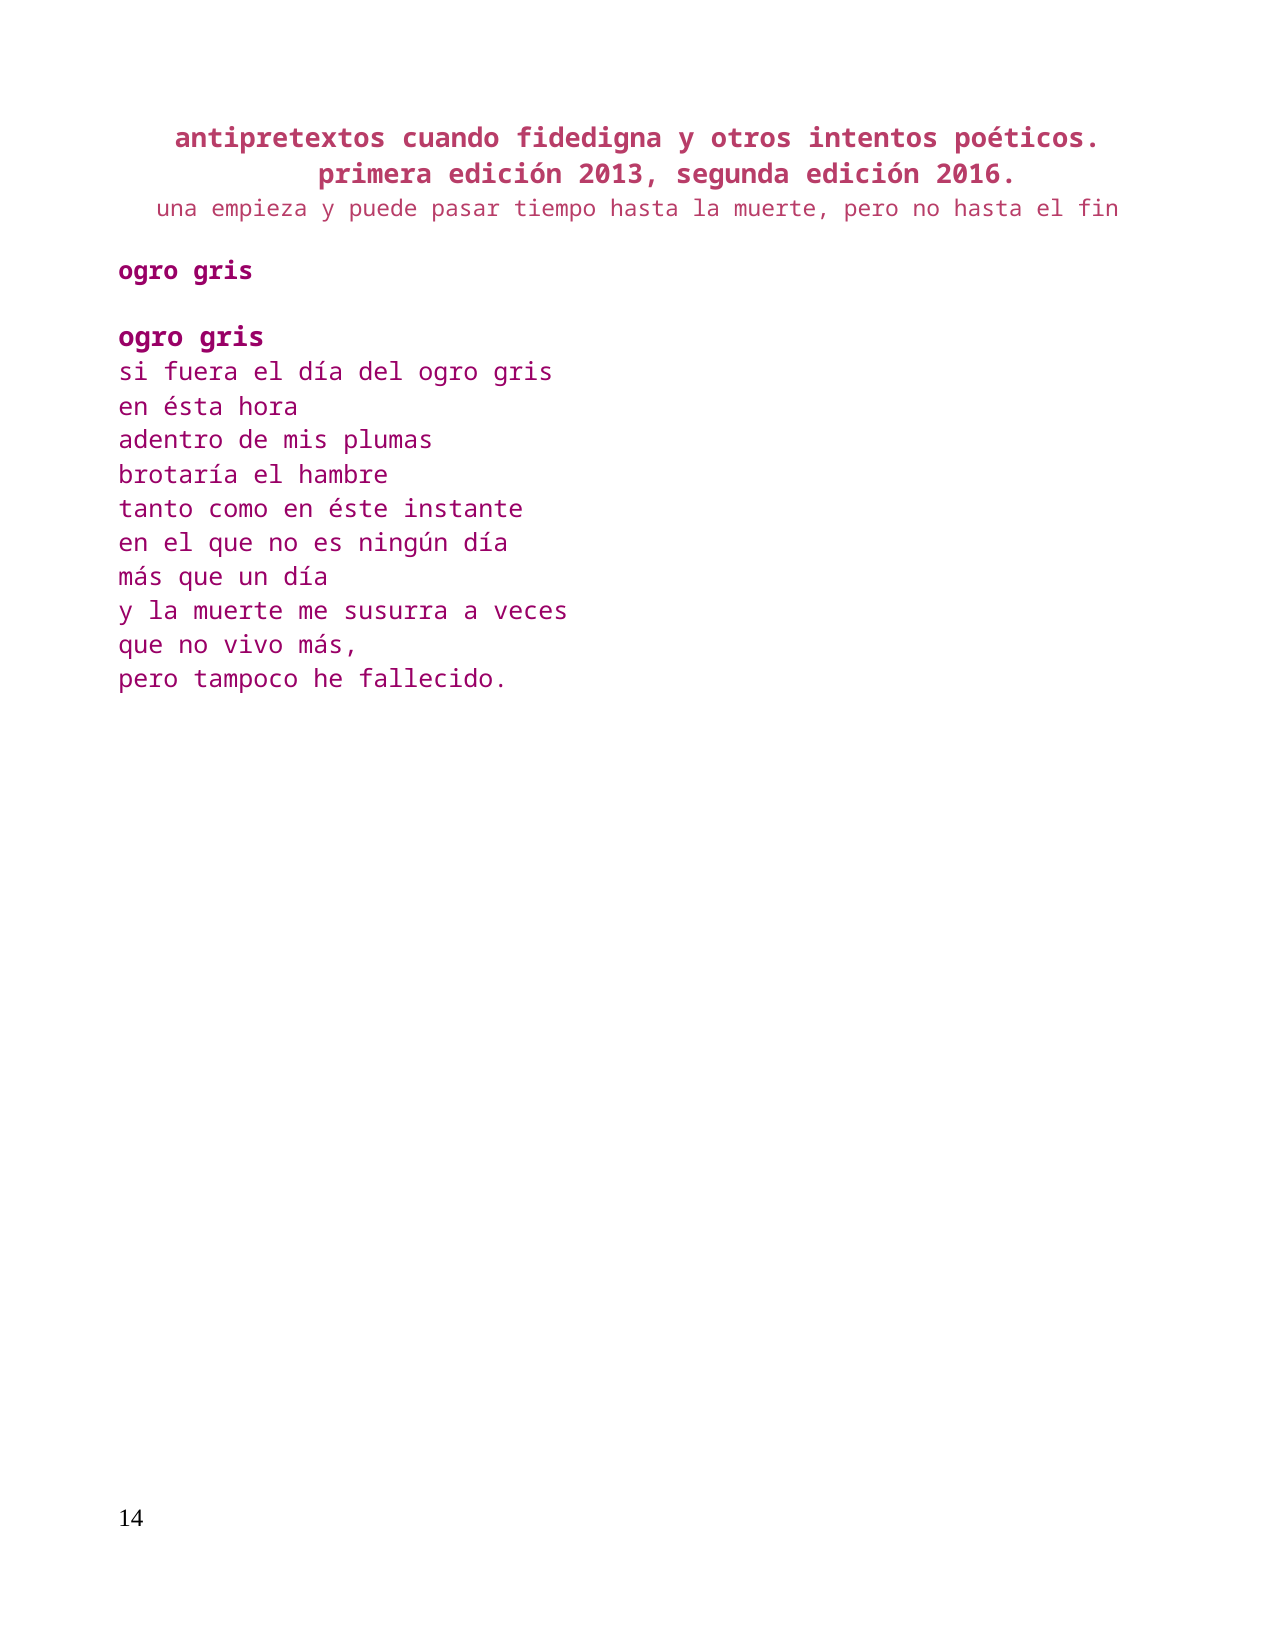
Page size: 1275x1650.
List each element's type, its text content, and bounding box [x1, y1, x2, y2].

text tanto como en éste instante [118, 490, 1157, 524]
text si fuera el día del ogro gris [118, 354, 1157, 388]
text y la muerte me susurra a veces [118, 592, 1157, 627]
text más que un día [118, 558, 1157, 592]
text que no vivo más, [118, 627, 1157, 661]
text ogro gris [118, 253, 1157, 287]
text ogro gris [118, 317, 1157, 354]
text brotaría el hambre [118, 456, 1157, 490]
text en el que no es ningún día [118, 524, 1157, 558]
text pero tampoco he fallecido. [118, 661, 1157, 695]
text adentro de mis plumas [118, 422, 1157, 456]
text en ésta hora [118, 388, 1157, 422]
